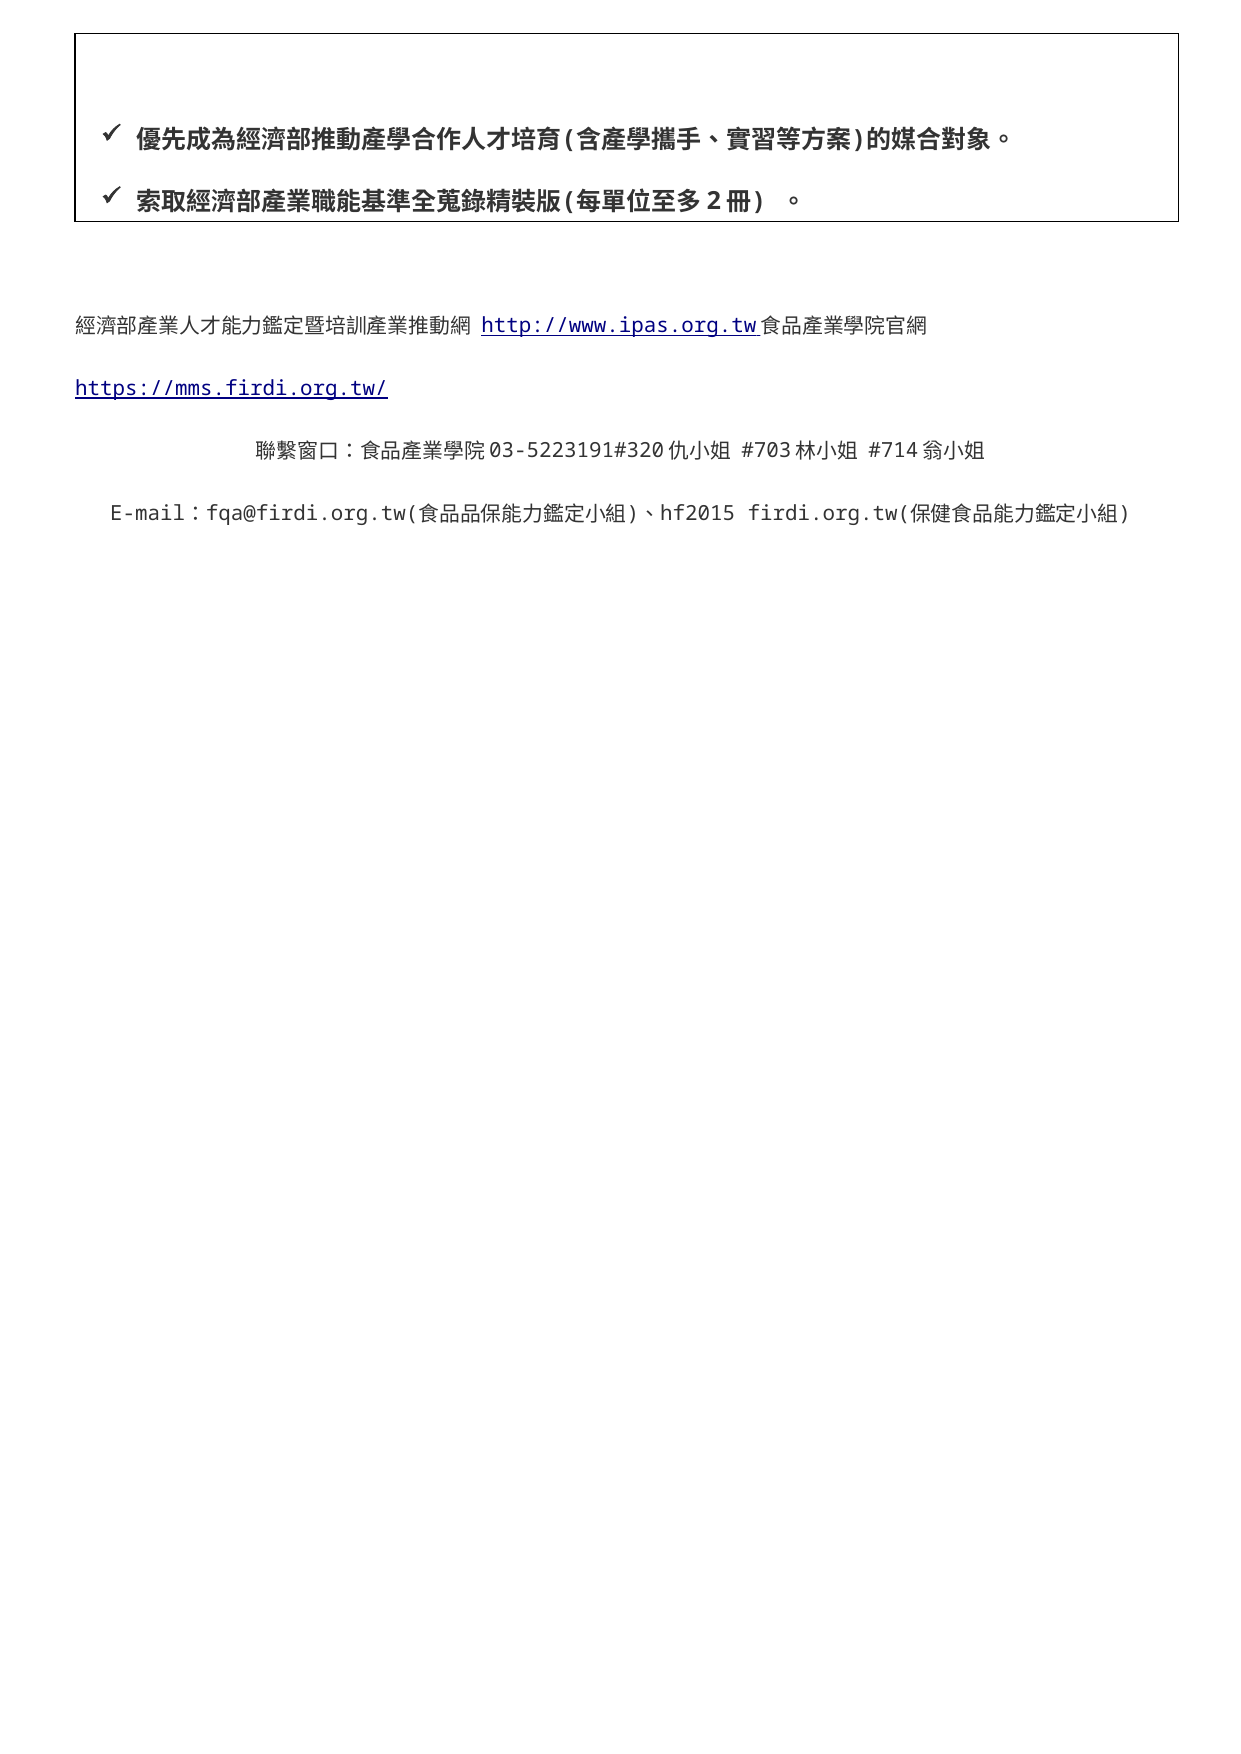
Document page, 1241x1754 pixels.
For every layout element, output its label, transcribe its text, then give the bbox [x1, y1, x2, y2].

text 聯繫窗口：食品產業學院03-5223191#320仇小姐 #703林小姐 #714翁小姐 [75, 408, 1165, 471]
text 經濟部產業人才能力鑑定暨培訓產業推動網 http://www.ipas.org.tw食品產業學院官網 https://mms.firdi.org.tw/ [75, 283, 1165, 408]
text E-mail：fqa@firdi.org.tw(食品品保能力鑑定小組)、hf2015 firdi.org.tw(保健食品能力鑑定小組) [75, 471, 1165, 533]
table_cell  優先成為經濟部推動產學合作人才培育(含產學攜手、實習等方案)的媒合對象。  索取經濟部產業職能基準全蒐錄精裝版(每單位至多2冊) 。 [76, 34, 1178, 221]
